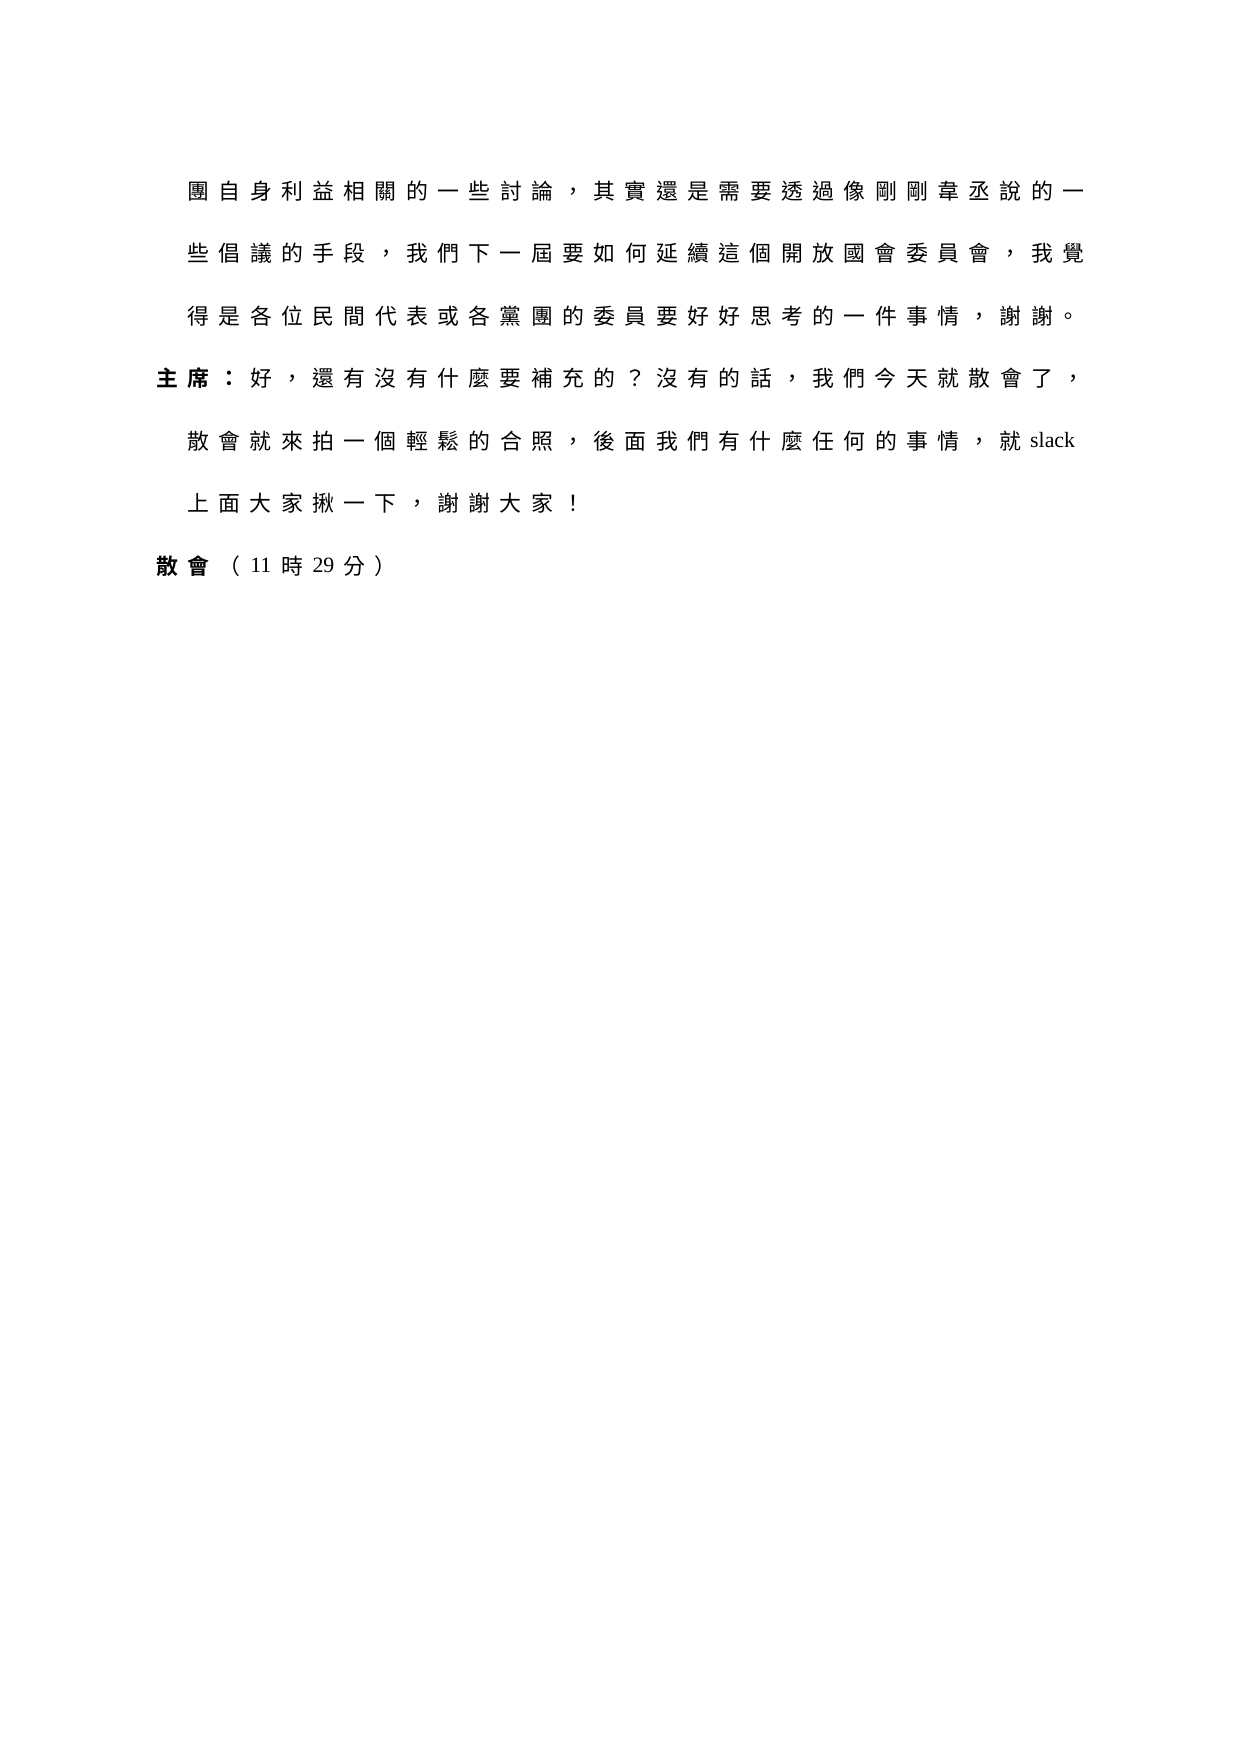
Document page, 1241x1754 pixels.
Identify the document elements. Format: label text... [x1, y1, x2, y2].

text 主席：好，還有沒有什麼要補充的？沒有的話，我們今天就散會了，散會就來拍一個輕鬆的合照，後面我們有什麼任何的事情，就slack上面大家揪一下，謝謝大家！ [151, 346, 1089, 533]
text 散會（11時29分） [151, 533, 1089, 596]
text 團自身利益相關的一些討論，其實還是需要透過像剛剛韋丞說的一些倡議的手段，我們下一屆要如何延續這個開放國會委員會，我覺得是各位民間代表或各黨團的委員要好好思考的一件事情，謝謝。 [151, 158, 1089, 346]
